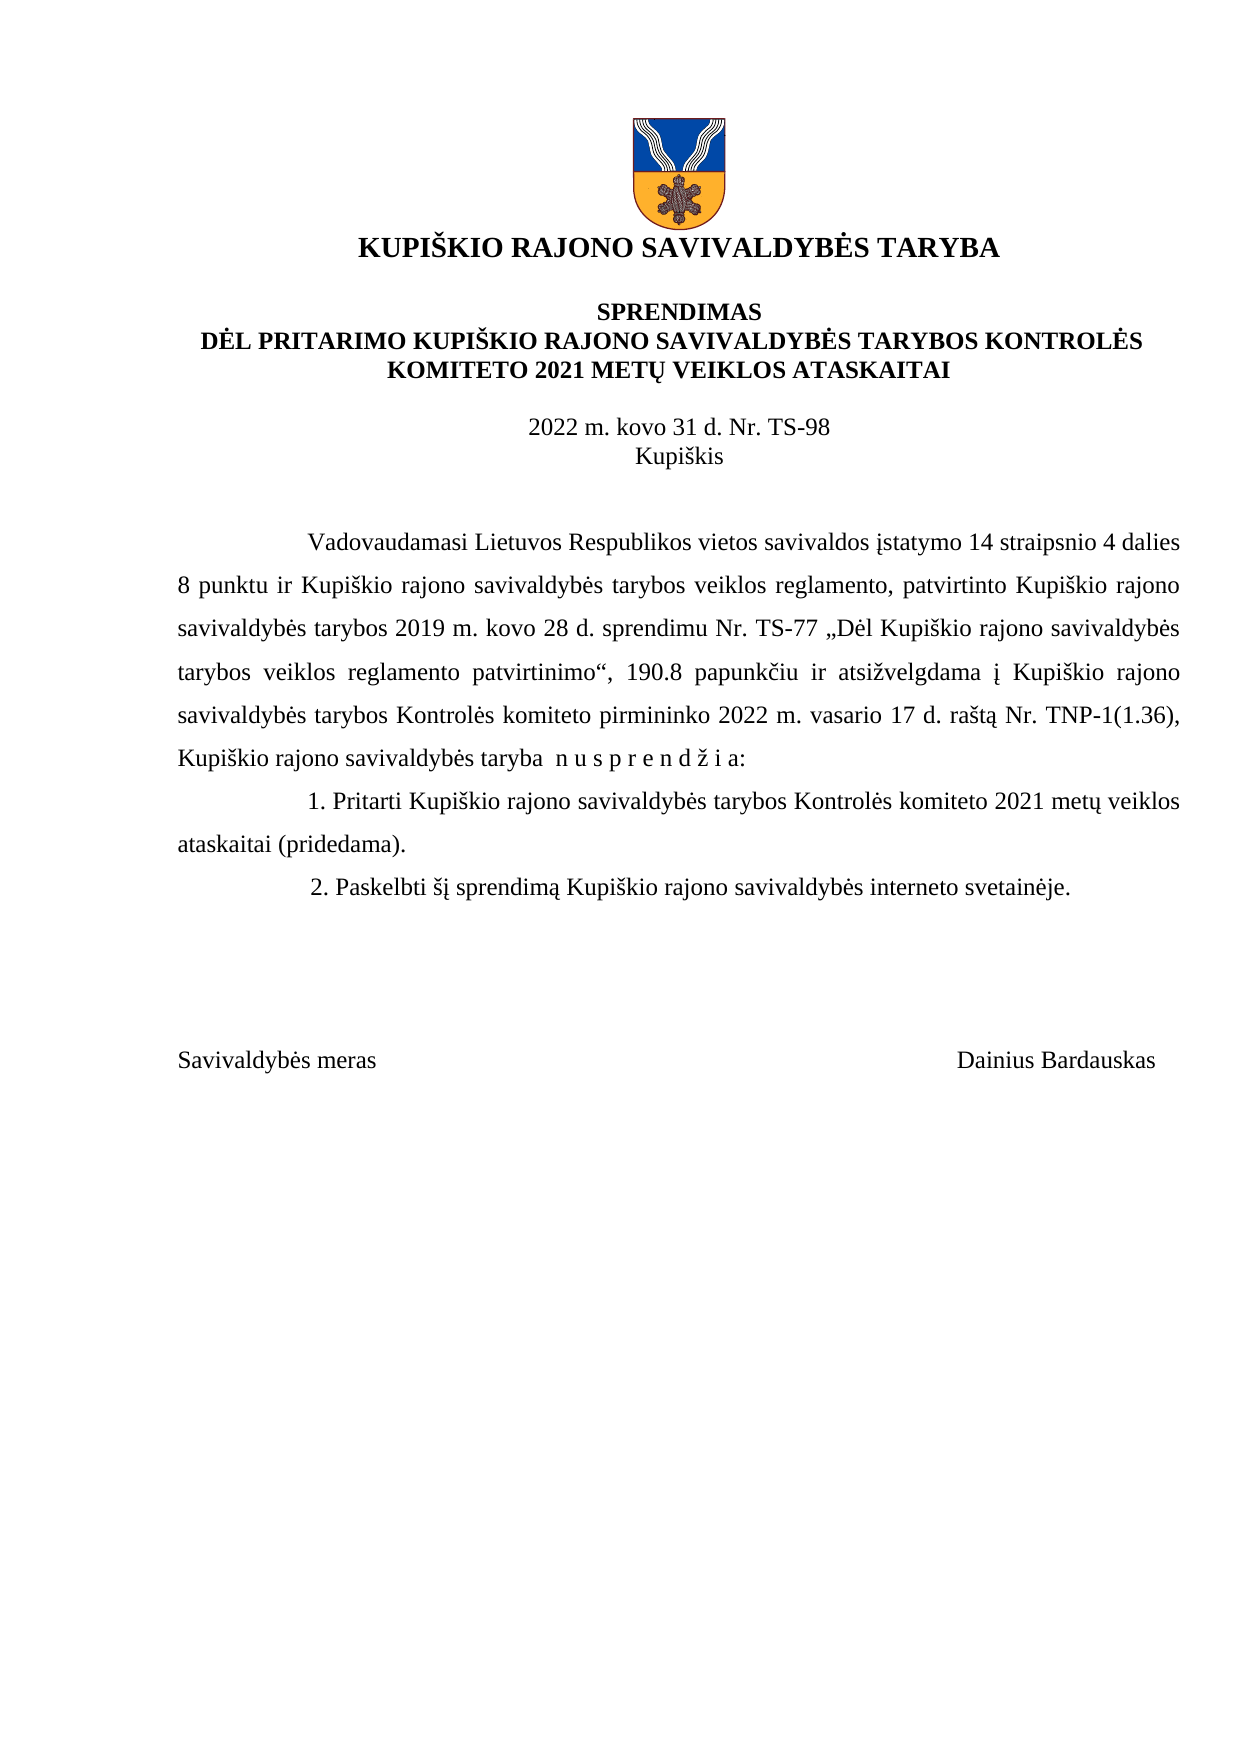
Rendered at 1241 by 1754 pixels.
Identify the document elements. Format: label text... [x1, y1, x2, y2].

text SPRENDIMAS [177, 297, 1181, 326]
text 2. Paskelbti šį sprendimą Kupiškio rajono savivaldybės interneto svetainėje. [177, 872, 1181, 901]
text Kupiškis [177, 441, 1181, 470]
text 2022 m. kovo 31 d. Nr. TS-98 [177, 412, 1181, 441]
text DĖL PRITARIMO KUPIŠKIO RAJONO SAVIVALDYBĖS TARYBOS KONTROLĖS KOMITETO 2021 METŲ VEIKLOS ATASKAITAI [177, 326, 1167, 383]
text Savivaldybės meras Dainius Bardauskas [177, 1045, 1181, 1102]
text KUPIŠKIO RAJONO SAVIVALDYBĖS TARYBA [177, 230, 1181, 264]
text Vadovaudamasi Lietuvos Respublikos vietos savivaldos įstatymo 14 straipsnio 4 dalies 8 punktu ir Kupiškio rajono savivaldybės tarybos veiklos reglamento, patvirtinto Kupiškio rajono savivaldybės tarybos 2019 m. kovo 28 d. sprendimu Nr. TS-77 „Dėl Kupiškio rajono savivaldybės tarybos veiklos reglamento patvirtinimo“, 190.8 papunkčiu ir atsižvelgdama į Kupiškio rajono savivaldybės tarybos Kontrolės komiteto pirmininko 2022 m. vasario 17 d. raštą Nr. TNP-1(1.36), Kupiškio rajono savivaldybės taryba n u s p r e n d ž i a: [177, 527, 1181, 772]
text 1. Pritarti Kupiškio rajono savivaldybės tarybos Kontrolės komiteto 2021 metų veiklos ataskaitai (pridedama). [177, 786, 1181, 858]
